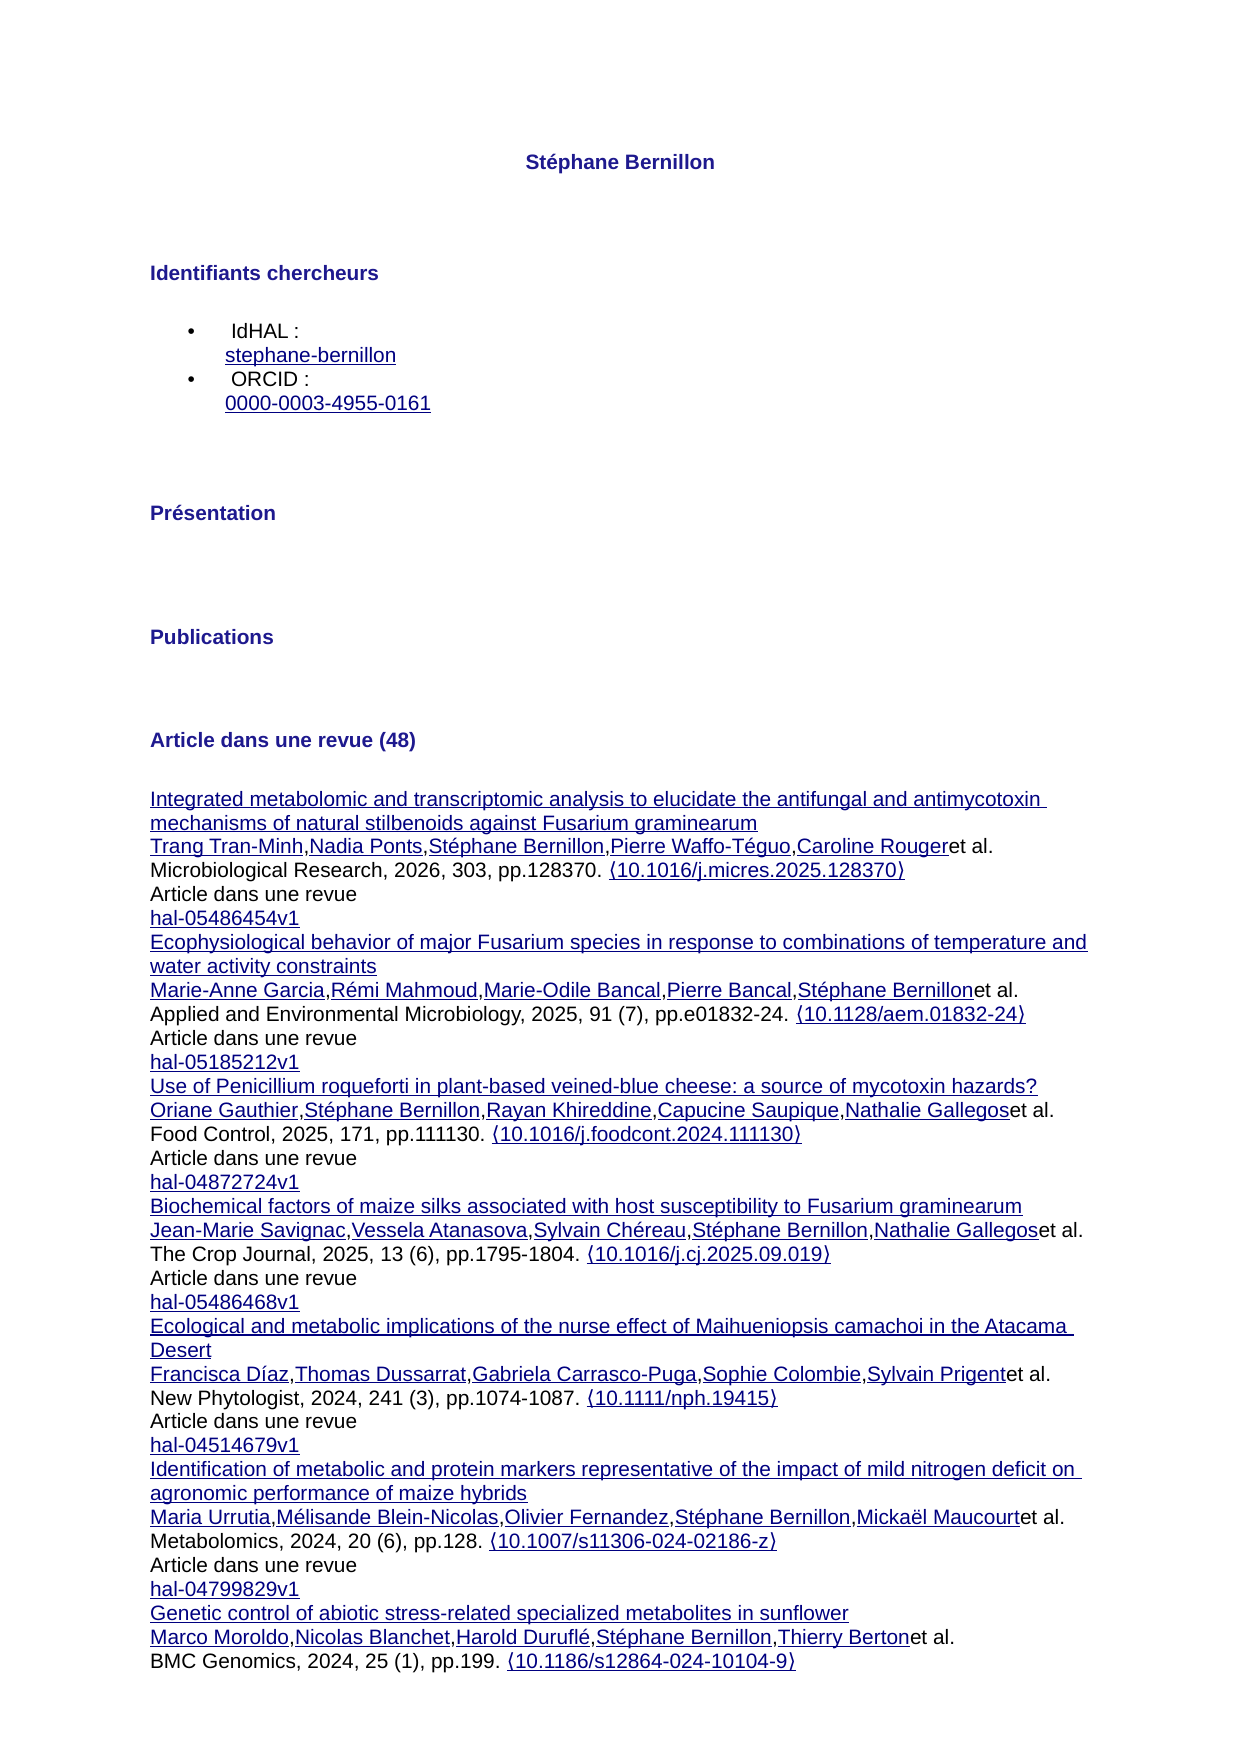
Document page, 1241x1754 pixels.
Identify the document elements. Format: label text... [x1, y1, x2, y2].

subtitle Présentation [150, 501, 1090, 525]
list ORCID : [187, 367, 1090, 391]
table_cell Genetic control of abiotic stress-related specialized metabolites in sunflower Marco Moroldo,Nicolas Blanchet,Harold Duruflé,Stéphane Bernillon,Thierry Bertonet al. BMC Genomics, 2024, 25 (1), pp.199. ⟨10.1186/s12864-024-10104-9⟩ [150, 1601, 1090, 1673]
table_cell Biochemical factors of maize silks associated with host susceptibility to Fusarium graminearum Jean-Marie Savignac,Vessela Atanasova,Sylvain Chéreau,Stéphane Bernillon,Nathalie Gallegoset al. The Crop Journal, 2025, 13 (6), pp.1795-1804. ⟨10.1016/j.cj.2025.09.019⟩ Article dans une revue hal-05486468v1 [150, 1194, 1090, 1313]
list stephane-bernillon [187, 343, 1090, 367]
list IdHAL : [187, 319, 1090, 343]
subtitle Publications [150, 625, 1090, 649]
table_cell Use of Penicillium roqueforti in plant-based veined-blue cheese: a source of mycotoxin hazards? Oriane Gauthier,Stéphane Bernillon,Rayan Khireddine,Capucine Saupique,Nathalie Gallegoset al. Food Control, 2025, 171, pp.111130. ⟨10.1016/j.foodcont.2024.111130⟩ Article dans une revue hal-04872724v1 [150, 1074, 1090, 1194]
table_cell Identification of metabolic and protein markers representative of the impact of mild nitrogen deficit on agronomic performance of maize hybrids Maria Urrutia,Mélisande Blein-Nicolas,Olivier Fernandez,Stéphane Bernillon,Mickaël Maucourtet al. Metabolomics, 2024, 20 (6), pp.128. ⟨10.1007/s11306-024-02186-z⟩ Article dans une revue hal-04799829v1 [150, 1457, 1090, 1601]
subtitle Identifiants chercheurs [150, 260, 1090, 284]
table_cell Ecophysiological behavior of major Fusarium species in response to combinations of temperature and water activity constraints Marie-Anne Garcia,Rémi Mahmoud,Marie-Odile Bancal,Pierre Bancal,Stéphane Bernillonet al. Applied and Environmental Microbiology, 2025, 91 (7), pp.e01832-24. ⟨10.1128/aem.01832-24⟩ Article dans une revue hal-05185212v1 [150, 930, 1090, 1074]
subtitle Article dans une revue (48) [150, 728, 1090, 752]
table_cell Ecological and metabolic implications of the nurse effect of Maihueniopsis camachoi in the Atacama Desert Francisca Díaz,Thomas Dussarrat,Gabriela Carrasco-Puga,Sophie Colombie,Sylvain Prigentet al. New Phytologist, 2024, 241 (3), pp.1074-1087. ⟨10.1111/nph.19415⟩ Article dans une revue hal-04514679v1 [150, 1314, 1090, 1457]
table_header Integrated metabolomic and transcriptomic analysis to elucidate the antifungal and antimycotoxin mechanisms of natural stilbenoids against Fusarium graminearum Trang Tran-Minh,Nadia Ponts,Stéphane Bernillon,Pierre Waffo-Téguo,Caroline Rougeret al. Microbiological Research, 2026, 303, pp.128370. ⟨10.1016/j.micres.2025.128370⟩ Article dans une revue hal-05486454v1 [150, 786, 1090, 930]
subtitle Stéphane Bernillon [150, 150, 1090, 174]
list 0000-0003-4955-0161 [187, 391, 1090, 414]
